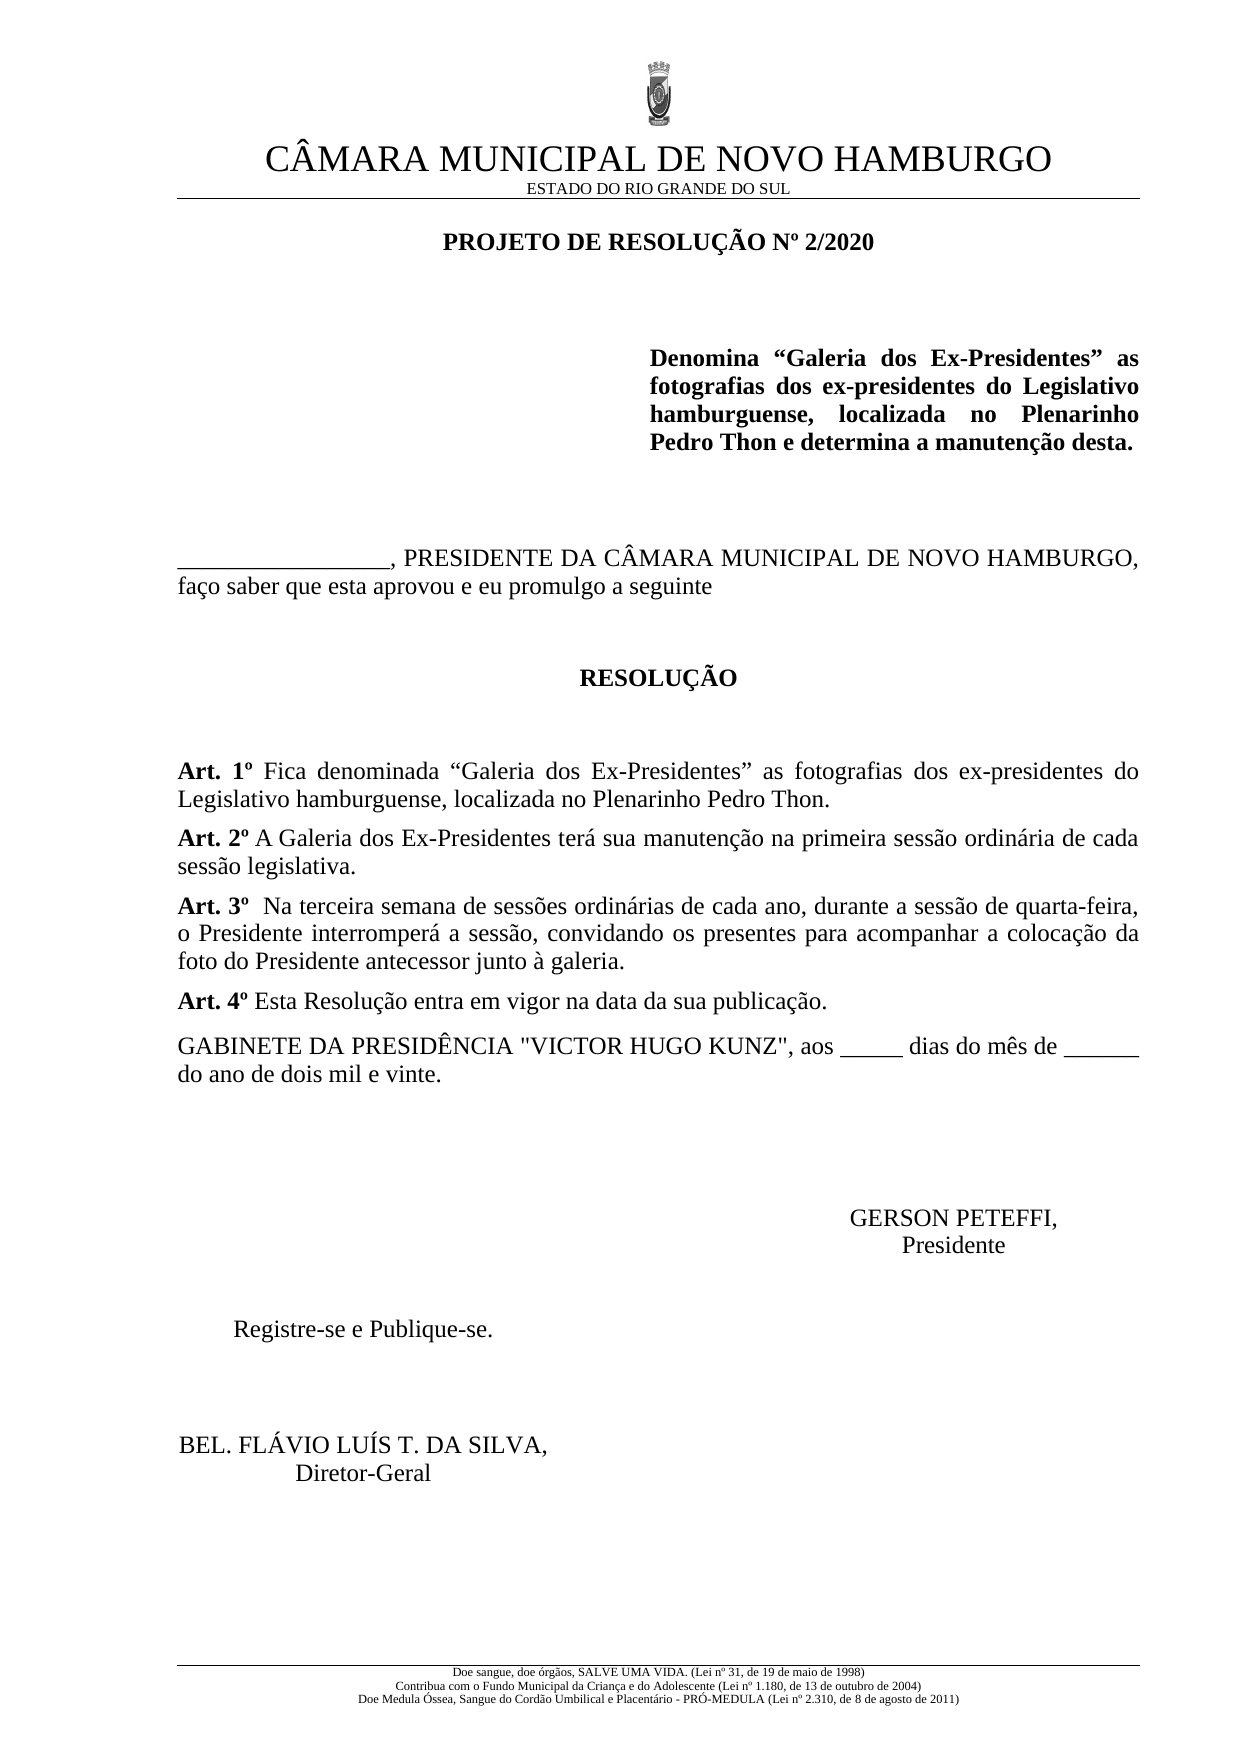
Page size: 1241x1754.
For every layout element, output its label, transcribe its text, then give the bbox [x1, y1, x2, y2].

text Denomina “Galeria dos Ex-Presidentes” as fotografias dos ex-presidentes do Legislativo hamburguense, localizada no Plenarinho Pedro Thon e determina a manutenção desta. [649, 344, 1140, 455]
text Diretor-Geral [177, 1459, 549, 1486]
text Presidente [768, 1232, 1140, 1259]
text Art. 3º Na terceira semana de sessões ordinárias de cada ano, durante a sessão de quarta-feira, o Presidente interromperá a sessão, convidando os presentes para acompanhar a colocação da foto do Presidente antecessor junto à galeria. [177, 892, 1140, 975]
text _________________, PRESIDENTE DA CÂMARA MUNICIPAL DE NOVO HAMBURGO, faço saber que esta aprovou e eu promulgo a seguinte [177, 544, 1140, 599]
text Registre-se e Publique-se. [177, 1315, 549, 1342]
text PROJETO DE RESOLUÇÃO Nº 2/2020 [177, 228, 1140, 256]
text Art. 4º Esta Resolução entra em vigor na data da sua publicação. [177, 987, 1140, 1014]
text GERSON PETEFFI, [768, 1204, 1140, 1232]
text Art. 1º Fica denominada “Galeria dos Ex-Presidentes” as fotografias dos ex-presidentes do Legislativo hamburguense, localizada no Plenarinho Pedro Thon. [177, 757, 1140, 813]
text BEL. FLÁVIO LUÍS T. DA SILVA, [177, 1431, 549, 1459]
text RESOLUÇÃO [177, 664, 1140, 692]
text Art. 2º A Galeria dos Ex-Presidentes terá sua manutenção na primeira sessão ordinária de cada sessão legislativa. [177, 824, 1140, 880]
text GABINETE DA PRESIDÊNCIA "VICTOR HUGO KUNZ", aos _____ dias do mês de ______ do ano de dois mil e vinte. [177, 1032, 1140, 1088]
